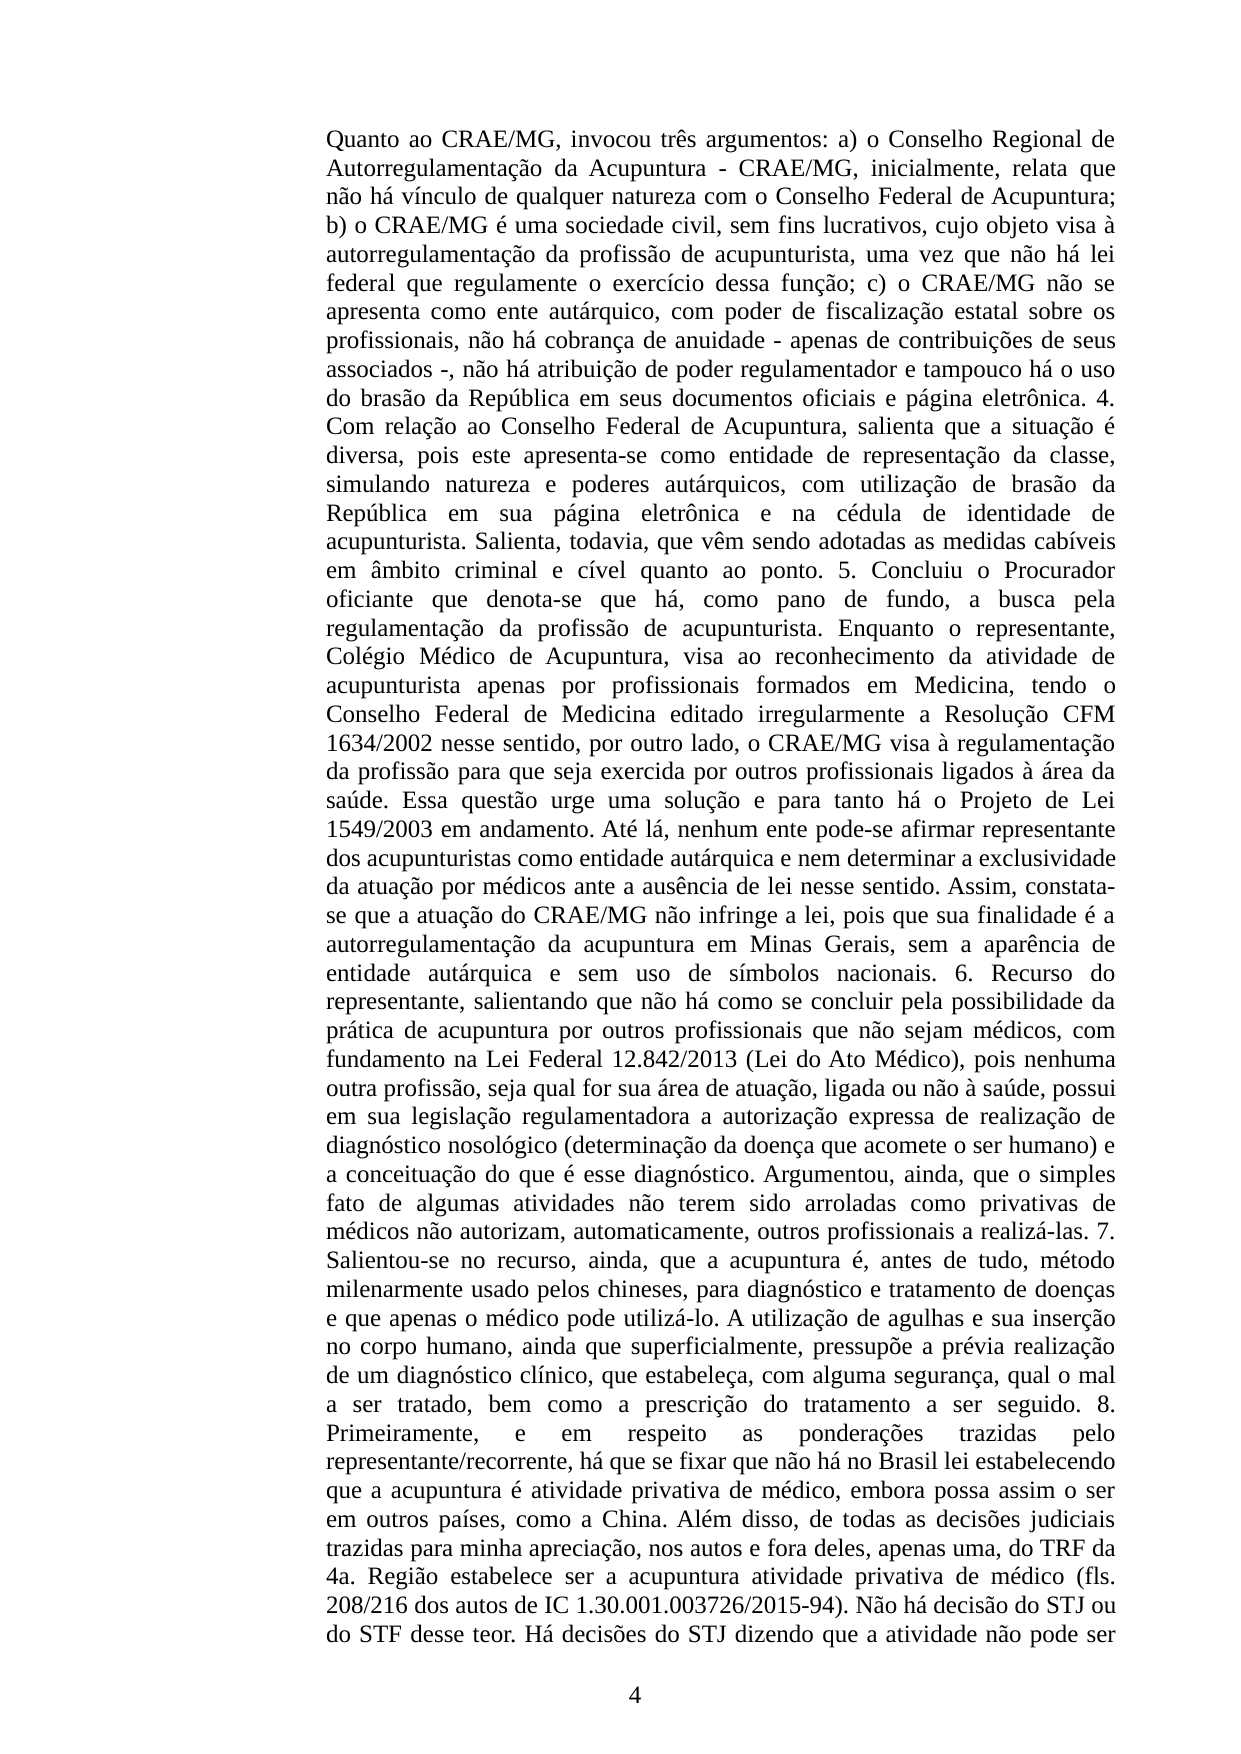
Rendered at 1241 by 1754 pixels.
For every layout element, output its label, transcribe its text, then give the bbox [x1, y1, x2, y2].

table_cell Quanto ao CRAE/MG, invocou três argumentos: a) o Conselho Regional de Autorregulamentação da Acupuntura - CRAE/MG, inicialmente, relata que não há vínculo de qualquer natureza com o Conselho Federal de Acupuntura; b) o CRAE/MG é uma sociedade civil, sem fins lucrativos, cujo objeto visa à autorregulamentação da profissão de acupunturista, uma vez que não há lei federal que regulamente o exercício dessa função; c) o CRAE/MG não se apresenta como ente autárquico, com poder de fiscalização estatal sobre os profissionais, não há cobrança de anuidade - apenas de contribuições de seus associados -, não há atribuição de poder regulamentador e tampouco há o uso do brasão da República em seus documentos oficiais e página eletrônica. 4. Com relação ao Conselho Federal de Acupuntura, salienta que a situação é diversa, pois este apresenta-se como entidade de representação da classe, simulando natureza e poderes autárquicos, com utilização de brasão da República em sua página eletrônica e na cédula de identidade de acupunturista. Salienta, todavia, que vêm sendo adotadas as medidas cabíveis em âmbito criminal e cível quanto ao ponto. 5. Concluiu o Procurador oficiante que denota-se que há, como pano de fundo, a busca pela regulamentação da profissão de acupunturista. Enquanto o representante, Colégio Médico de Acupuntura, visa ao reconhecimento da atividade de acupunturista apenas por profissionais formados em Medicina, tendo o Conselho Federal de Medicina editado irregularmente a Resolução CFM 1634/2002 nesse sentido, por outro lado, o CRAE/MG visa à regulamentação da profissão para que seja exercida por outros profissionais ligados à área da saúde. Essa questão urge uma solução e para tanto há o Projeto de Lei 1549/2003 em andamento. Até lá, nenhum ente pode-se afirmar representante dos acupunturistas como entidade autárquica e nem determinar a exclusividade da atuação por médicos ante a ausência de lei nesse sentido. Assim, constata-se que a atuação do CRAE/MG não infringe a lei, pois que sua finalidade é a autorregulamentação da acupuntura em Minas Gerais, sem a aparência de entidade autárquica e sem uso de símbolos nacionais. 6. Recurso do representante, salientando que não há como se concluir pela possibilidade da prática de acupuntura por outros profissionais que não sejam médicos, com fundamento na Lei Federal 12.842/2013 (Lei do Ato Médico), pois nenhuma outra profissão, seja qual for sua área de atuação, ligada ou não à saúde, possui em sua legislação regulamentadora a autorização expressa de realização de diagnóstico nosológico (determinação da doença que acomete o ser humano) e a conceituação do que é esse diagnóstico. Argumentou, ainda, que o simples fato de algumas atividades não terem sido arroladas como privativas de médicos não autorizam, automaticamente, outros profissionais a realizá-las. 7. Salientou-se no recurso, ainda, que a acupuntura é, antes de tudo, método milenarmente usado pelos chineses, para diagnóstico e tratamento de doenças e que apenas o médico pode utilizá-lo. A utilização de agulhas e sua inserção no corpo humano, ainda que superficialmente, pressupõe a prévia realização de um diagnóstico clínico, que estabeleça, com alguma segurança, qual o mal a ser tratado, bem como a prescrição do tratamento a ser seguido. 8. Primeiramente, e em respeito as ponderações trazidas pelo representante/recorrente, há que se fixar que não há no Brasil lei estabelecendo que a acupuntura é atividade privativa de médico, embora possa assim o ser em outros países, como a China. Além disso, de todas as decisões judiciais trazidas para minha apreciação, nos autos e fora deles, apenas uma, do TRF da 4a. Região estabelece ser a acupuntura atividade privativa de médico (fls. 208/216 dos autos de IC 1.30.001.003726/2015-94). Não há decisão do STJ ou do STF desse teor. Há decisões do STJ dizendo que a atividade não pode ser [320, 118, 1122, 1653]
table_cell [148, 118, 203, 1653]
table_cell [203, 118, 320, 1653]
